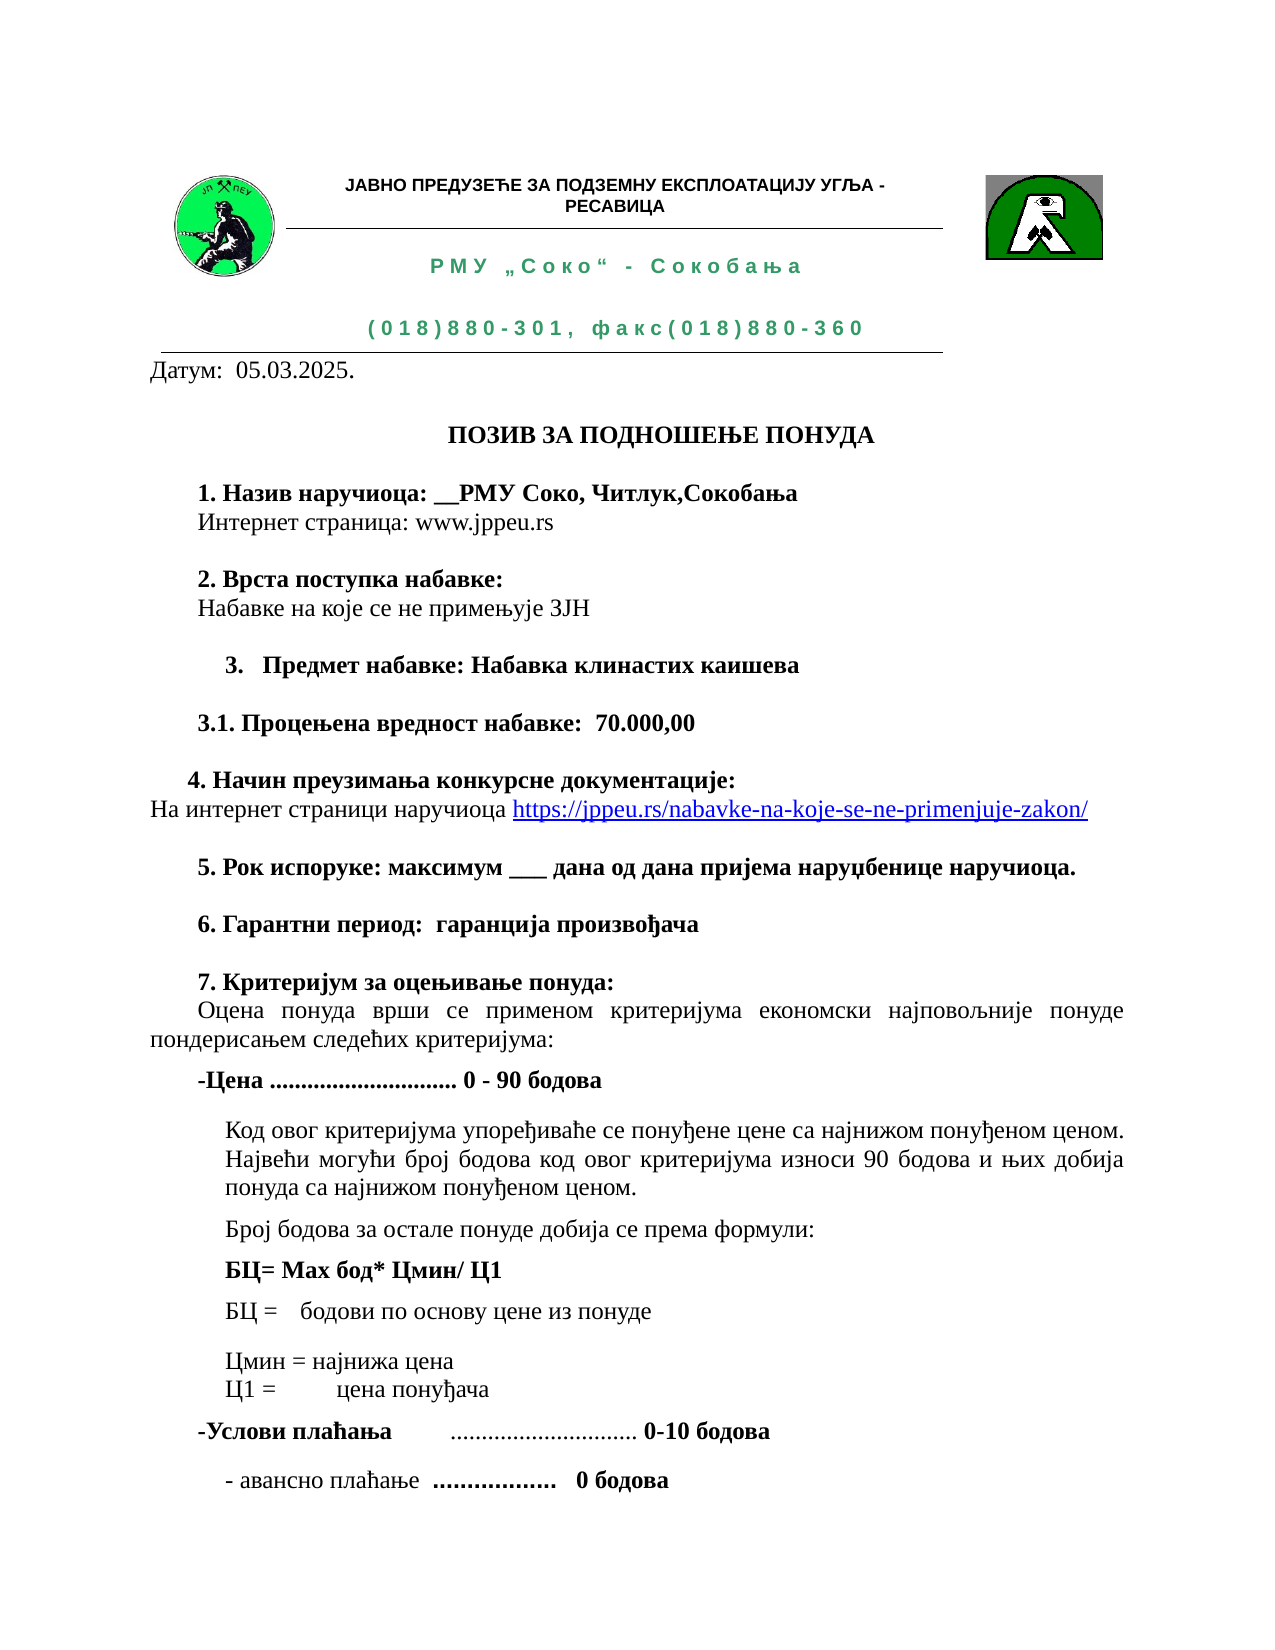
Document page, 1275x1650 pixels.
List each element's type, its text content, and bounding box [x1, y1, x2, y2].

table_cell РМУ „Соко“ - Сокобања (018)880-301, факс(018)880-360 [286, 229, 943, 352]
text -Услови плаћања .............................. 0-10 бодова [150, 1416, 1125, 1444]
text ПОЗИВ ЗА ПОДНОШЕЊЕ ПОНУДА [150, 420, 1125, 449]
picture [173, 175, 275, 277]
text Датум: 05.03.2025. [150, 353, 1125, 384]
text На интернет страници наручиоца https://jppeu.rs/nabavke-na-koje-se-ne-primenjuje-zakon/ [150, 794, 1125, 823]
text Оцена понуда врши се применом критеријума економски најповољније понуде пондерисањем следећих критеријума: [150, 995, 1125, 1053]
text - авансно плаћање .................. 0 бодова [225, 1465, 1125, 1494]
picture [985, 175, 1103, 260]
text -Цена .............................. 0 - 90 бодова [150, 1065, 1125, 1094]
table_header [161, 150, 286, 352]
text Цмин = најнижа цена [225, 1346, 1125, 1374]
text 1. Назив наручиоца: __РМУ Соко, Читлук,Сокобања [150, 478, 1125, 507]
text 4. Начин преузимања конкурсне документације: [150, 765, 1125, 794]
list Предмет набавке: Набавка клинастих каишева [225, 650, 1125, 679]
text Интернет страница: www.jppeu.rs [150, 507, 1125, 535]
table_header [943, 150, 1145, 352]
text Ц1 = цена понуђача [225, 1374, 1125, 1403]
text БЦ= Маx бод* Цмин/ Ц1 [225, 1255, 1125, 1284]
text Набавке на које се не примењује ЗЈН [150, 593, 1125, 622]
text 2. Врста поступка набавке: [150, 564, 1125, 593]
text 7. Критеријум за оцењивање понуда: [150, 967, 1125, 995]
text Код овог критеријума упоређиваће се понуђене цене са најнижом понуђеном ценом. Највећи могући број бодова код овог критеријума износи 90 бодова и њих добија понуда са најнижом понуђеном ценом. [225, 1115, 1125, 1201]
text БЦ = бодови по основу цене из понуде [225, 1296, 1125, 1325]
table_header ЈАВНО ПРЕДУЗЕЋЕ ЗА ПОДЗЕМНУ ЕКСПЛОАТАЦИЈУ УГЉА - РЕСАВИЦА [286, 150, 943, 228]
text Број бодова за остале понуде добија се према формули: [225, 1214, 1125, 1242]
text 3.1. Процењена вредност набавке: 70.000,00 [150, 708, 1125, 737]
text 6. Гарантни период: гаранција произвођача [150, 909, 1125, 938]
text 5. Рок испоруке: максимум ___ дана од дана пријема наруџбенице наручиоца. [150, 852, 1125, 880]
